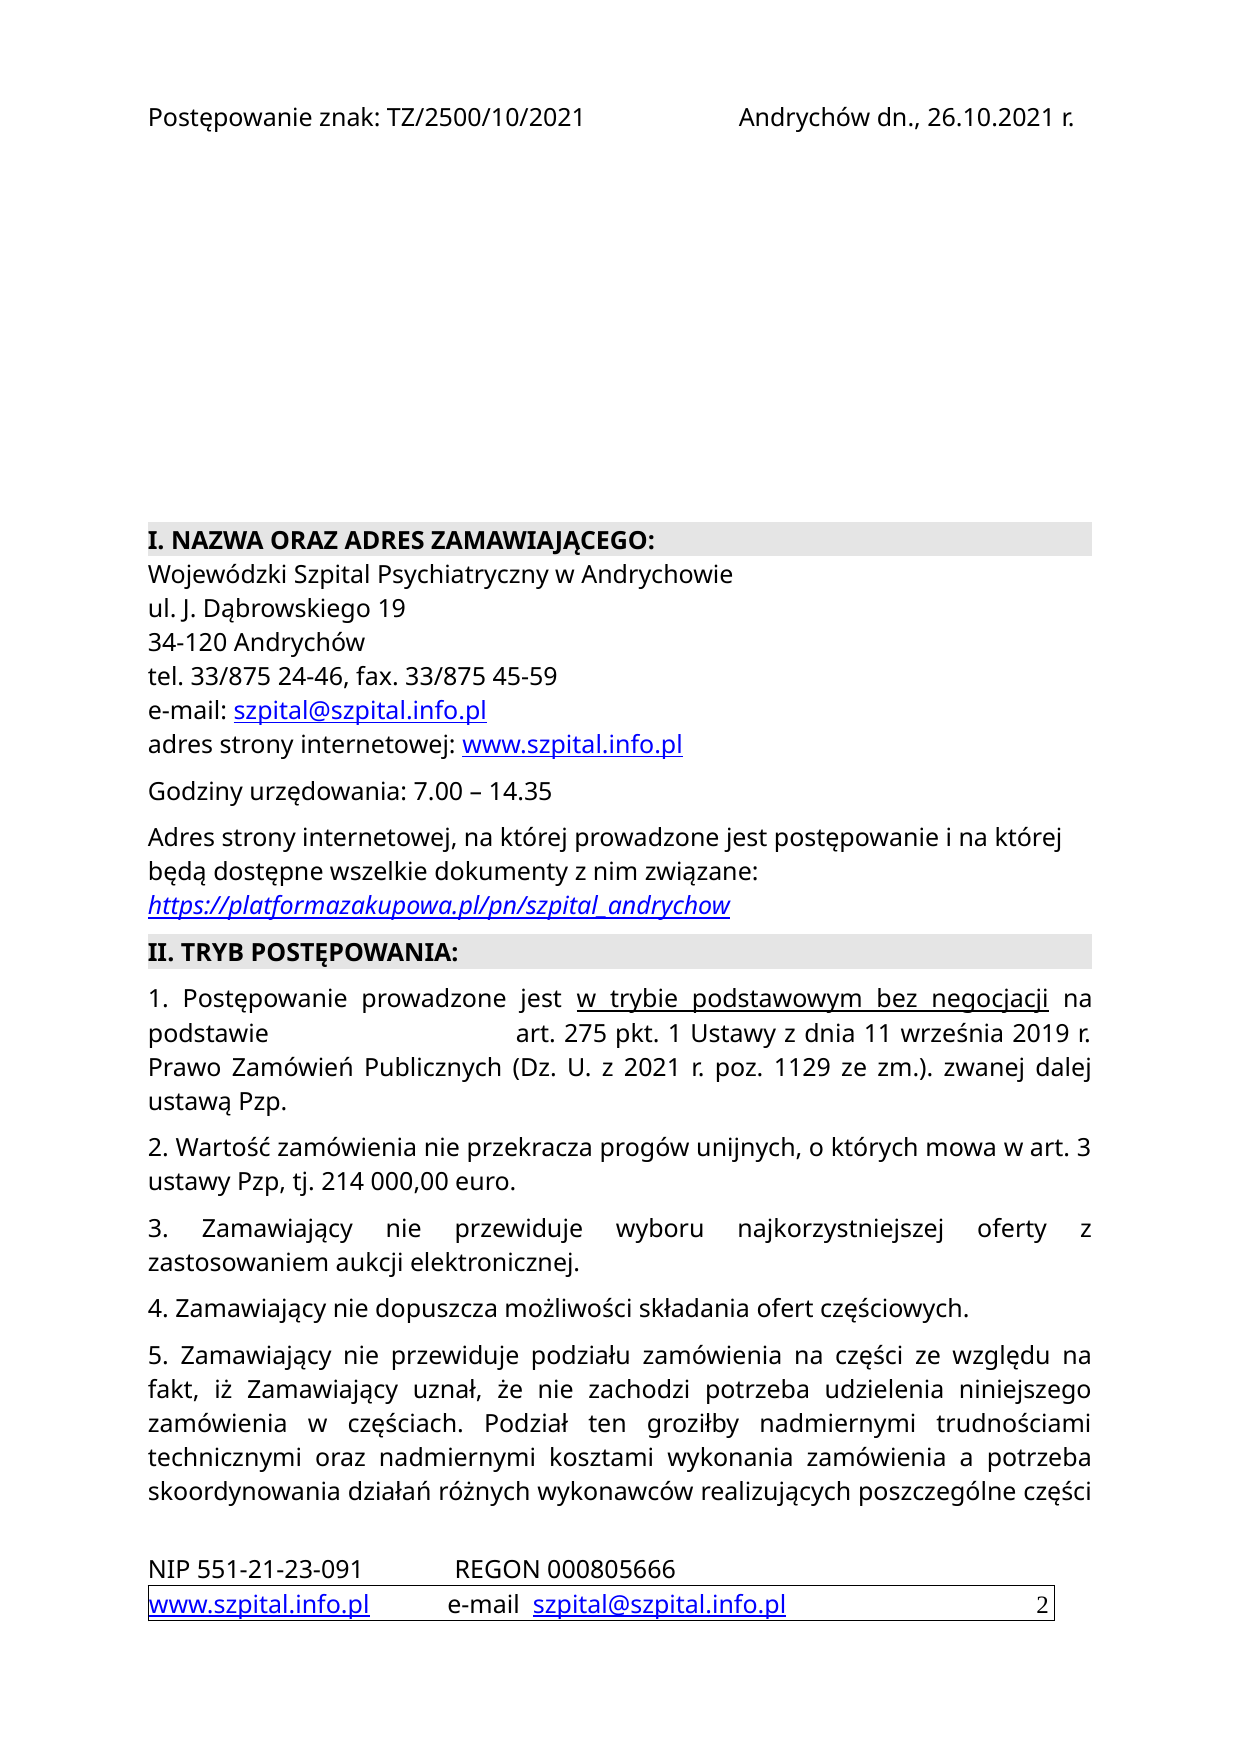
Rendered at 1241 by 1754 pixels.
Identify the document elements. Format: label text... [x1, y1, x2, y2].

text I. NAZWA ORAZ ADRES ZAMAWIAJĄCEGO: [148, 522, 1092, 556]
text 34-120 Andrychów [148, 624, 1092, 659]
text tel. 33/875 24-46, fax. 33/875 45-59 [148, 659, 1092, 693]
text II. TRYB POSTĘPOWANIA: [148, 934, 1092, 969]
text Godziny urzędowania: 7.00 – 14.35 [148, 773, 1092, 807]
text ul. J. Dąbrowskiego 19 [148, 591, 1092, 624]
text 2. Wartość zamówienia nie przekracza progów unijnych, o których mowa w art. 3 ustawy Pzp, tj. 214 000,00 euro. [148, 1130, 1092, 1198]
text Adres strony internetowej, na której prowadzone jest postępowanie i na której będą dostępne wszelkie dokumenty z nim związane: https://platformazakupowa.pl/pn/szpital_andrychow [148, 820, 1092, 922]
text 3. Zamawiający nie przewiduje wyboru najkorzystniejszej oferty z zastosowaniem aukcji elektronicznej. [148, 1211, 1092, 1279]
text e-mail: szpital@szpital.info.pl [148, 693, 1092, 727]
text 4. Zamawiający nie dopuszcza możliwości składania ofert częściowych. [148, 1291, 1092, 1325]
text adres strony internetowej: www.szpital.info.pl [148, 727, 1092, 761]
text Wojewódzki Szpital Psychiatryczny w Andrychowie [148, 556, 1092, 591]
text 5. Zamawiający nie przewiduje podziału zamówienia na części ze względu na fakt, iż Zamawiający uznał, że nie zachodzi potrzeba udzielenia niniejszego zamówienia w częściach. Podział ten groziłby nadmiernymi trudnościami technicznymi oraz nadmiernymi kosztami wykonania zamówienia a potrzeba skoordynowania działań różnych wykonawców realizujących poszczególne części [148, 1338, 1092, 1508]
text 1. Postępowanie prowadzone jest w trybie podstawowym bez negocjacji na podstawie art. 275 pkt. 1 Ustawy z dnia 11 września 2019 r. Prawo Zamówień Publicznych (Dz. U. z 2021 r. poz. 1129 ze zm.). zwanej dalej ustawą Pzp. [148, 981, 1092, 1117]
